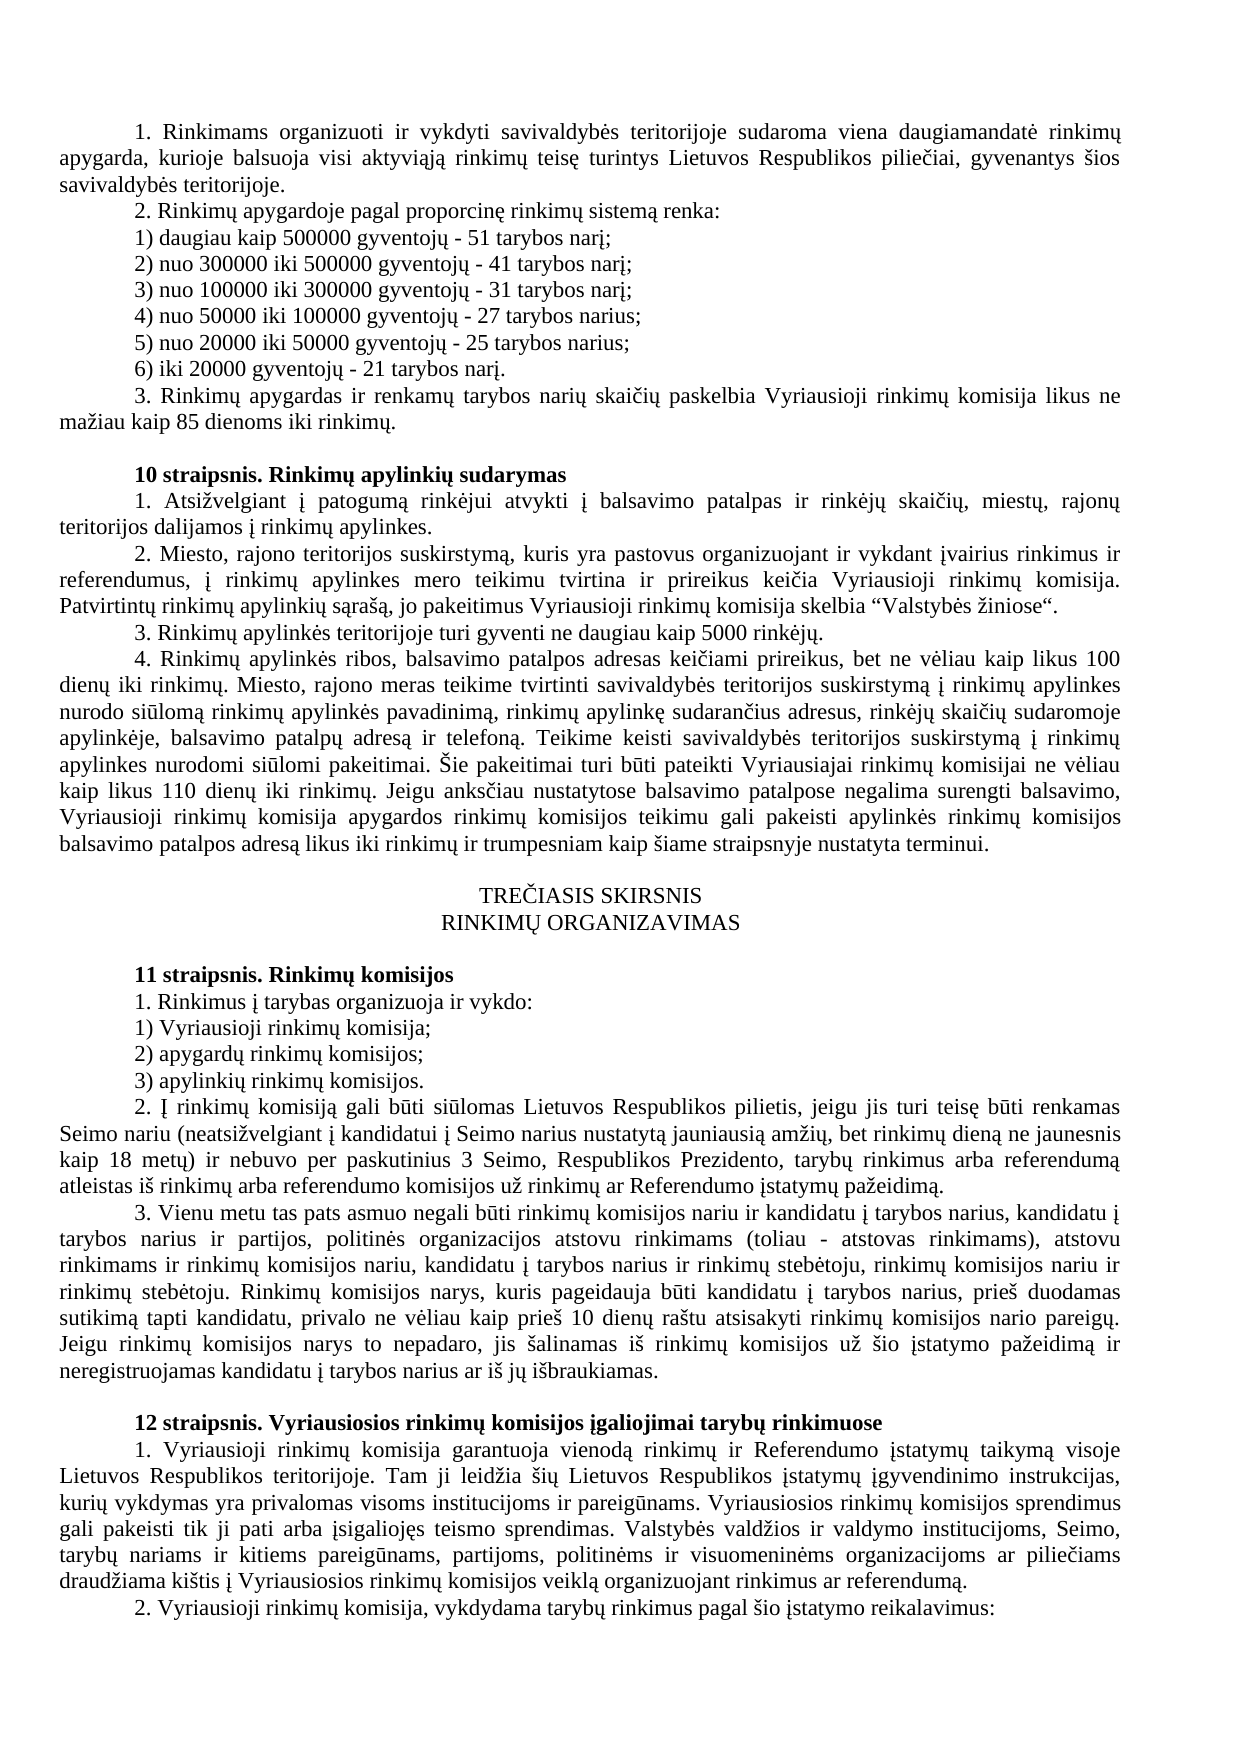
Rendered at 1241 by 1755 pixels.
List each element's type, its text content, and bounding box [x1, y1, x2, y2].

text 4) nuo 50000 iki 100000 gyventojų - 27 tarybos narius; [59, 303, 1122, 329]
text 3) nuo 100000 iki 300000 gyventojų - 31 tarybos narį; [59, 276, 1122, 303]
text 4. Rinkimų apylinkės ribos, balsavimo patalpos adresas keičiami prireikus, bet ne vėliau kaip likus 100 dienų iki rinkimų. Miesto, rajono meras teikime tvirtinti savivaldybės teritorijos suskirstymą į rinkimų apylinkes nurodo siūlomą rinkimų apylinkės pavadinimą, rinkimų apylinkę sudarančius adresus, rinkėjų skaičių sudaromoje apylinkėje, balsavimo patalpų adresą ir telefoną. Teikime keisti savivaldybės teritorijos suskirstymą į rinkimų apylinkes nurodomi siūlomi pakeitimai. Šie pakeitimai turi būti pateikti Vyriausiajai rinkimų komisijai ne vėliau kaip likus 110 dienų iki rinkimų. Jeigu anksčiau nustatytose balsavimo patalpose negalima surengti balsavimo, Vyriausioji rinkimų komisija apygardos rinkimų komisijos teikimu gali pakeisti apylinkės rinkimų komisijos balsavimo patalpos adresą likus iki rinkimų ir trumpesniam kaip šiame straipsnyje nustatyta terminui. [59, 645, 1122, 856]
text 2) apygardų rinkimų komisijos; [59, 1041, 1122, 1067]
text 1. Rinkimus į tarybas organizuoja ir vykdo: [59, 988, 1122, 1014]
text TREČIASIS SKIRSNIS [59, 882, 1122, 909]
text 2) nuo 300000 iki 500000 gyventojų - 41 tarybos narį; [59, 250, 1122, 276]
text 5) nuo 20000 iki 50000 gyventojų - 25 tarybos narius; [59, 329, 1122, 355]
text 3. Rinkimų apygardas ir renkamų tarybos narių skaičių paskelbia Vyriausioji rinkimų komisija likus ne mažiau kaip 85 dienoms iki rinkimų. [59, 382, 1122, 434]
text 3. Vienu metu tas pats asmuo negali būti rinkimų komisijos nariu ir kandidatu į tarybos narius, kandidatu į tarybos narius ir partijos, politinės organizacijos atstovu rinkimams (toliau - atstovas rinkimams), atstovu rinkimams ir rinkimų komisijos nariu, kandidatu į tarybos narius ir rinkimų stebėtoju, rinkimų komisijos nariu ir rinkimų stebėtoju. Rinkimų komisijos narys, kuris pageidauja būti kandidatu į tarybos narius, prieš duodamas sutikimą tapti kandidatu, privalo ne vėliau kaip prieš 10 dienų raštu atsisakyti rinkimų komisijos nario pareigų. Jeigu rinkimų komisijos narys to nepadaro, jis šalinamas iš rinkimų komisijos už šio įstatymo pažeidimą ir neregistruojamas kandidatu į tarybos narius ar iš jų išbraukiamas. [59, 1199, 1122, 1383]
text 3) apylinkių rinkimų komisijos. [59, 1067, 1122, 1093]
text 1) Vyriausioji rinkimų komisija; [59, 1014, 1122, 1041]
text 2. Į rinkimų komisiją gali būti siūlomas Lietuvos Respublikos pilietis, jeigu jis turi teisę būti renkamas Seimo nariu (neatsižvelgiant į kandidatui į Seimo narius nustatytą jauniausią amžių, bet rinkimų dieną ne jaunesnis kaip 18 metų) ir nebuvo per paskutinius 3 Seimo, Respublikos Prezidento, tarybų rinkimus arba referendumą atleistas iš rinkimų arba referendumo komisijos už rinkimų ar Referendumo įstatymų pažeidimą. [59, 1093, 1122, 1199]
text 1) daugiau kaip 500000 gyventojų - 51 tarybos narį; [59, 223, 1122, 250]
text 6) iki 20000 gyventojų - 21 tarybos narį. [59, 355, 1122, 382]
text 1. Rinkimams organizuoti ir vykdyti savivaldybės teritorijoje sudaroma viena daugiamandatė rinkimų apygarda, kurioje balsuoja visi aktyviąją rinkimų teisę turintys Lietuvos Respublikos piliečiai, gyvenantys šios savivaldybės teritorijoje. [59, 118, 1122, 197]
text RINKIMŲ ORGANIZAVIMAS [59, 909, 1122, 935]
text 1. Atsižvelgiant į patogumą rinkėjui atvykti į balsavimo patalpas ir rinkėjų skaičių, miestų, rajonų teritorijos dalijamos į rinkimų apylinkes. [59, 487, 1122, 540]
text 11 straipsnis. Rinkimų komisijos [59, 961, 1122, 988]
text 12 straipsnis. Vyriausiosios rinkimų komisijos įgaliojimai tarybų rinkimuose [59, 1409, 1122, 1436]
text 1. Vyriausioji rinkimų komisija garantuoja vienodą rinkimų ir Referendumo įstatymų taikymą visoje Lietuvos Respublikos teritorijoje. Tam ji leidžia šių Lietuvos Respublikos įstatymų įgyvendinimo instrukcijas, kurių vykdymas yra privalomas visoms institucijoms ir pareigūnams. Vyriausiosios rinkimų komisijos sprendimus gali pakeisti tik ji pati arba įsigaliojęs teismo sprendimas. Valstybės valdžios ir valdymo institucijoms, Seimo, tarybų nariams ir kitiems pareigūnams, partijoms, politinėms ir visuomeninėms organizacijoms ar piliečiams draudžiama kištis į Vyriausiosios rinkimų komisijos veiklą organizuojant rinkimus ar referendumą. [59, 1436, 1122, 1594]
text 3. Rinkimų apylinkės teritorijoje turi gyventi ne daugiau kaip 5000 rinkėjų. [59, 619, 1122, 645]
text 2. Miesto, rajono teritorijos suskirstymą, kuris yra pastovus organizuojant ir vykdant įvairius rinkimus ir referendumus, į rinkimų apylinkes mero teikimu tvirtina ir prireikus keičia Vyriausioji rinkimų komisija. Patvirtintų rinkimų apylinkių sąrašą, jo pakeitimus Vyriausioji rinkimų komisija skelbia “Valstybės žiniose“. [59, 540, 1122, 619]
text 10 straipsnis. Rinkimų apylinkių sudarymas [59, 461, 1122, 487]
text 2. Rinkimų apygardoje pagal proporcinę rinkimų sistemą renka: [59, 197, 1122, 223]
text 2. Vyriausioji rinkimų komisija, vykdydama tarybų rinkimus pagal šio įstatymo reikalavimus: [59, 1594, 1122, 1620]
